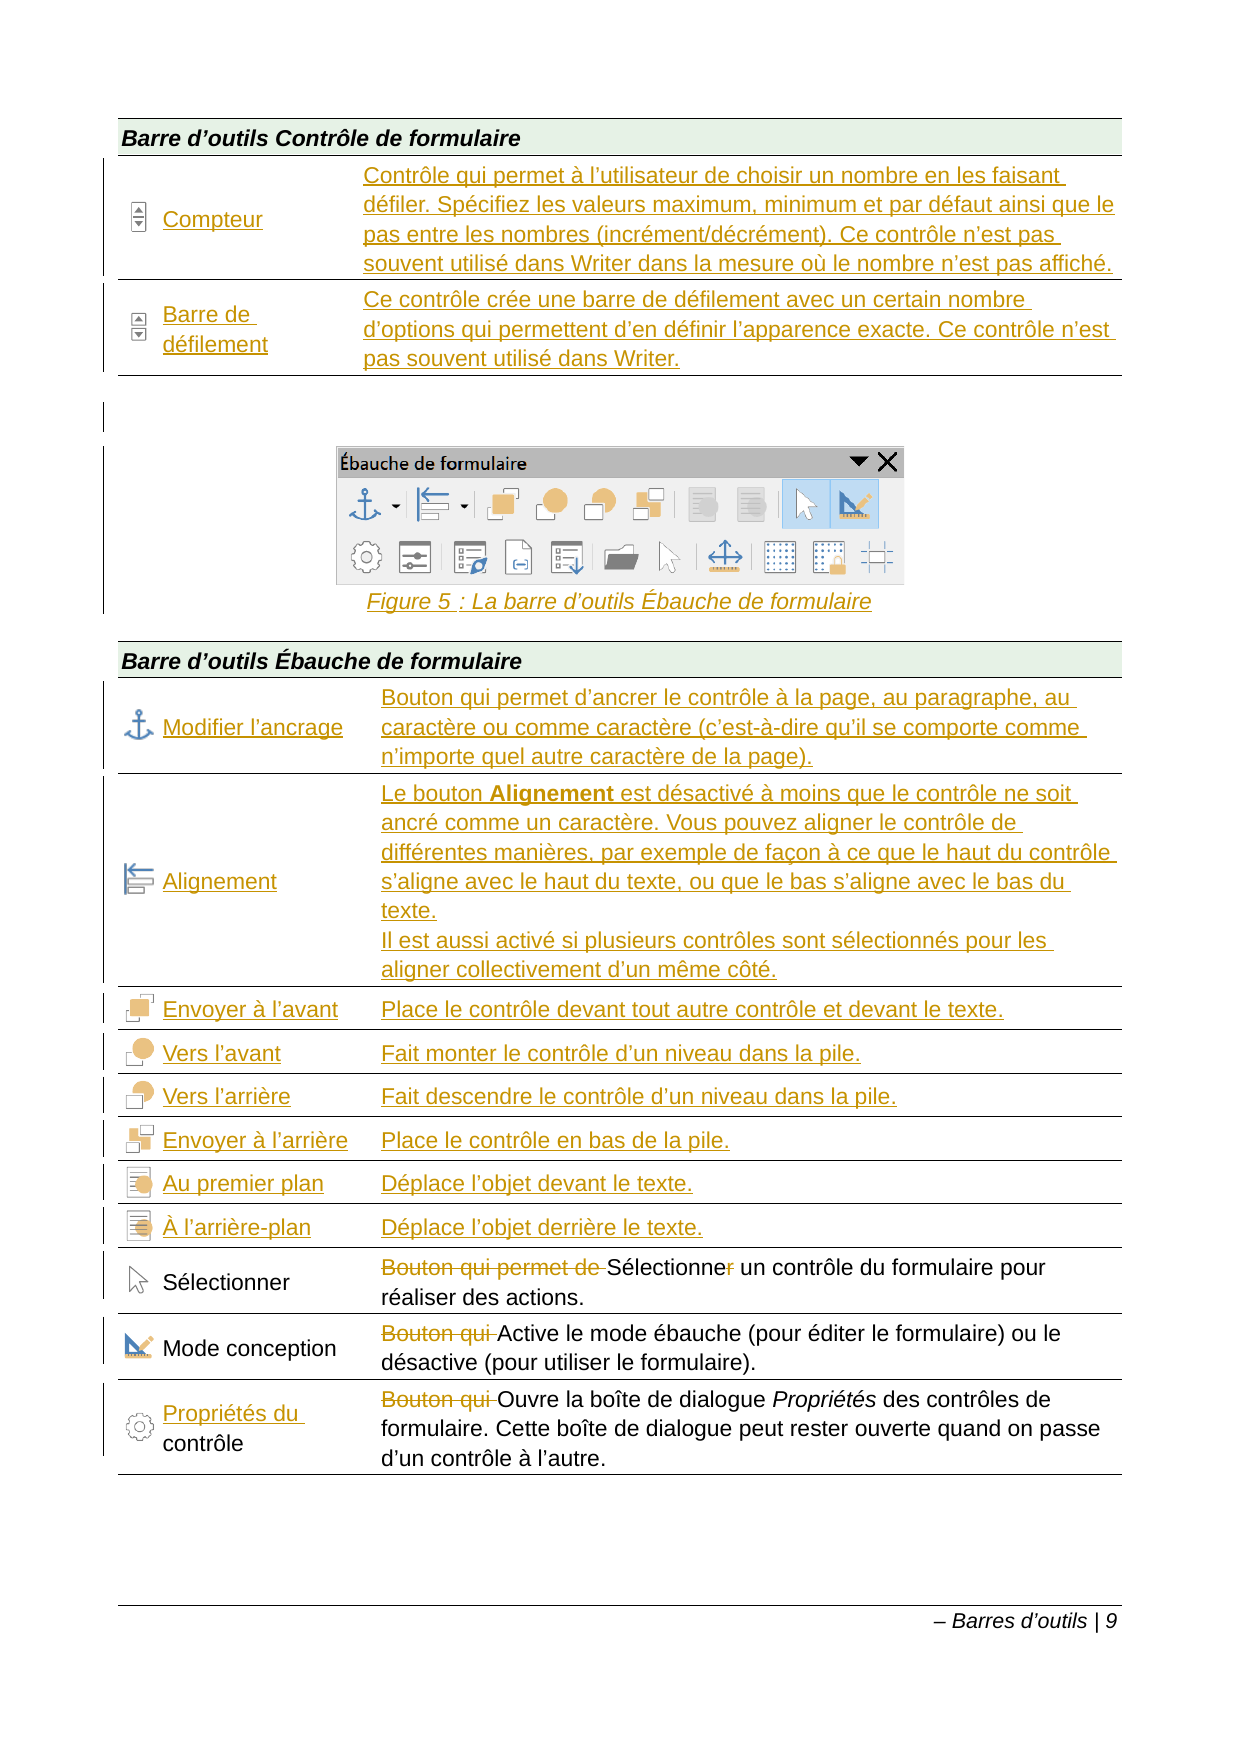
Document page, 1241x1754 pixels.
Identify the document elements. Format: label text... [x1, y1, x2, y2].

table_cell Déplace l’objet devant le texte. [378, 1161, 1122, 1203]
table_cell [118, 1074, 159, 1116]
table_cell Le bouton Alignement est désactivé à moins que le contrôle ne soit ancré comme un caractère. Vous pouvez aligner le contrôle de différentes manières, par exemple de façon à ce que le haut du contrôle s’aligne avec le haut du texte, ou que le bas s’aligne avec le bas du texte. Il est aussi activé si plusieurs contrôles sont sélectionnés pour les aligner collectivement d’un même côté. [378, 774, 1122, 986]
table_cell [118, 1161, 159, 1203]
picture [121, 1163, 157, 1200]
table_cell Ce contrôle crée une barre de défilement avec un certain nombre d’options qui permettent d’en définir l’apparence exacte. Ce contrôle n’est pas souvent utilisé dans Writer. [360, 280, 1122, 374]
picture [121, 1033, 157, 1069]
table_header Barre d’outils Contrôle de formulaire [118, 119, 1122, 154]
table_cell Fait monter le contrôle d’un niveau dans la pile. [378, 1030, 1122, 1073]
table_cell Active le mode ébauche (pour éditer le formulaire) ou le désactive (pour utiliser le formulaire). [378, 1314, 1122, 1378]
table_cell [118, 987, 159, 1029]
table_cell [118, 774, 159, 986]
text Figure 5 : La barre d’outils Ébauche de formulaire [118, 585, 1122, 614]
table_cell [118, 1117, 159, 1160]
table_cell [118, 1314, 159, 1378]
table_cell Propriétés du contrôle [159, 1380, 378, 1474]
table_cell [118, 678, 159, 772]
table_cell Bouton qui permet d’ancrer le contrôle à la page, au paragraphe, au caractère ou comme caractère (c’est-à-dire qu’il se comporte comme n’importe quel autre caractère de la page). [378, 678, 1122, 772]
table_cell Place le contrôle en bas de la pile. [378, 1117, 1122, 1160]
table_cell Modifier l’ancrage [159, 678, 378, 772]
picture [121, 989, 157, 1025]
table_cell Place le contrôle devant tout autre contrôle et devant le texte. [378, 987, 1122, 1029]
table_cell Fait descendre le contrôle d’un niveau dans la pile. [378, 1074, 1122, 1116]
table_cell Envoyer à l’arrière [159, 1117, 378, 1160]
table_cell [118, 156, 159, 279]
table_cell Sélectionner [159, 1248, 378, 1313]
table_cell Compteur [159, 156, 360, 279]
table_cell [118, 280, 159, 374]
table_cell Vers l’avant [159, 1030, 378, 1073]
table_cell Ouvre la boîte de dialogue Propriétés des contrôles de formulaire. Cette boîte de dialogue peut rester ouverte quand on passe d’un contrôle à l’autre. [378, 1380, 1122, 1474]
table_cell [118, 1248, 159, 1313]
table_cell À l’arrière-plan [159, 1204, 378, 1247]
table_cell Envoyer à l’avant [159, 987, 378, 1029]
picture [121, 1408, 157, 1444]
table_cell Déplace l’objet derrière le texte. [378, 1204, 1122, 1247]
table_cell Au premier plan [159, 1161, 378, 1203]
table_header Barre d’outils Ébauche de formulaire [118, 642, 1122, 677]
table_cell [118, 1204, 159, 1247]
table_cell Mode conception [159, 1314, 378, 1378]
table_cell [118, 1380, 159, 1474]
table_cell Barre de défilement [159, 280, 360, 374]
picture [121, 1120, 157, 1156]
picture [121, 861, 157, 897]
picture [121, 1076, 157, 1112]
table_cell Vers l’arrière [159, 1074, 378, 1116]
picture [336, 446, 905, 585]
picture [121, 1207, 157, 1243]
table_cell Alignement [159, 774, 378, 986]
table_cell Contrôle qui permet à l’utilisateur de choisir un nombre en les faisant défiler. Spécifiez les valeurs maximum, minimum et par défaut ainsi que le pas entre les nombres (incrément/décrément). Ce contrôle n’est pas souvent utilisé dans Writer dans la mesure où le nombre n’est pas affiché. [360, 156, 1122, 279]
table_cell [118, 1030, 159, 1073]
table_cell Sélectionne un contrôle du formulaire pour réaliser des actions. [378, 1248, 1122, 1313]
picture [121, 706, 157, 743]
